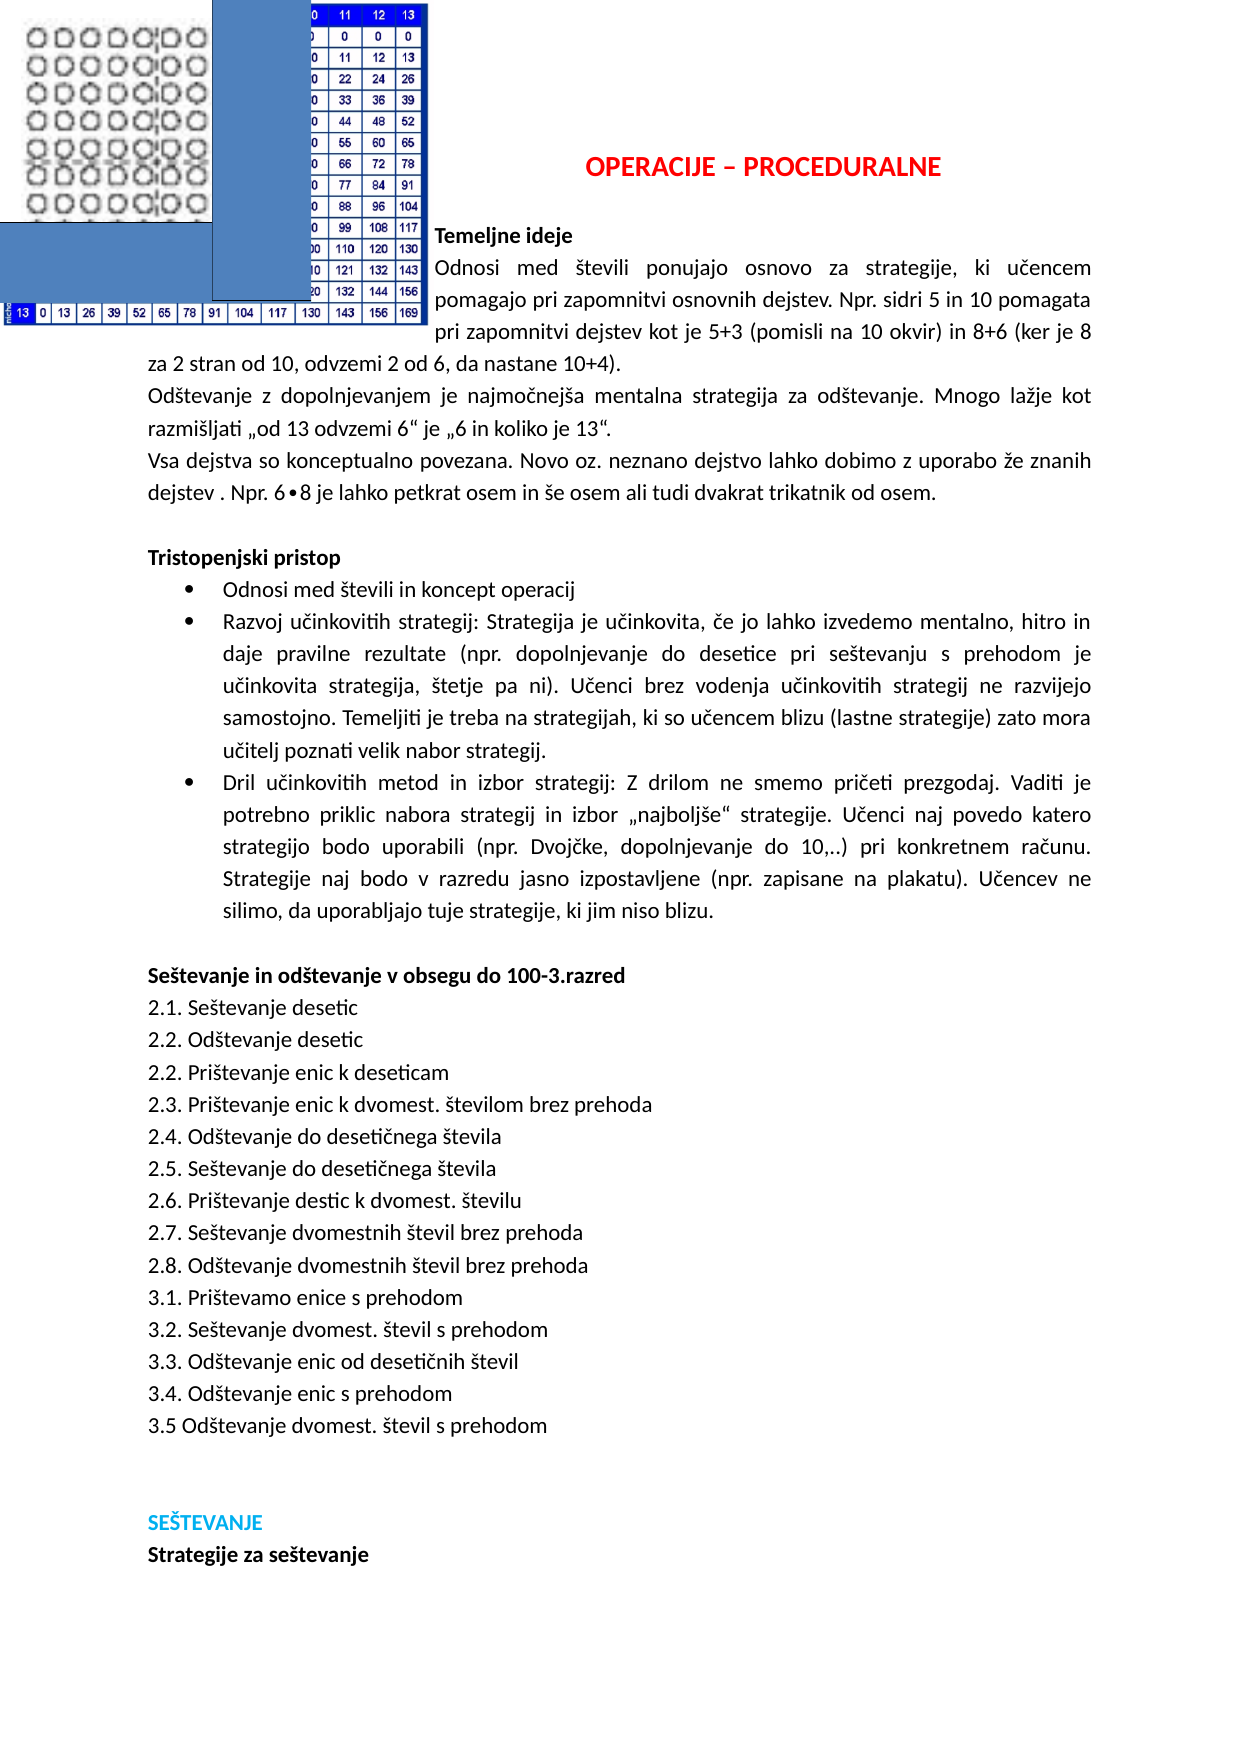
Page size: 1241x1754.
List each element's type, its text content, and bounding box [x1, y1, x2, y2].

text 2.5. Seštevanje do desetičnega števila [148, 1154, 1093, 1182]
text 3.5 Odštevanje dvomest. števil s prehodom [148, 1412, 1093, 1440]
list Odnosi med števili in koncept operacij [185, 575, 1093, 603]
text Seštevanje in odštevanje v obsegu do 100-3.razred [148, 961, 1093, 989]
text 2.6. Prištevanje destic k dvomest. številu [148, 1186, 1093, 1214]
picture [0, 0, 435, 328]
text Strategije za seštevanje [148, 1540, 1093, 1568]
text 2.2. Prištevanje enic k deseticam [148, 1058, 1093, 1086]
text Odnosi med števili ponujajo osnovo za strategije, ki učencem pomagajo pri zapomnitvi osnovnih dejstev. Npr. sidri 5 in 10 pomagata pri zapomnitvi dejstev kot je 5+3 (pomisli na 10 okvir) in 8+6 (ker je 8 za 2 stran od 10, odvzemi 2 od 6, da nastane 10+4). [148, 253, 1093, 377]
text 2.4. Odštevanje do desetičnega števila [148, 1122, 1093, 1150]
text 3.2. Seštevanje dvomest. števil s prehodom [148, 1315, 1093, 1343]
text 2.8. Odštevanje dvomestnih števil brez prehoda [148, 1251, 1093, 1279]
text SEŠTEVANJE [148, 1508, 1093, 1536]
list Razvoj učinkovitih strategij: Strategija je učinkovita, če jo lahko izvedemo mentalno, hitro in daje pravilne rezultate (npr. dopolnjevanje do desetice pri seštevanju s prehodom je učinkovita strategija, štetje pa ni). Učenci brez vodenja učinkovitih strategij ne razvijejo samostojno. Temeljiti je treba na strategijah, ki so učencem blizu (lastne strategije) zato mora učitelj poznati velik nabor strategij. [185, 607, 1093, 764]
text OPERACIJE – PROCEDURALNE [435, 148, 1093, 183]
text Tristopenjski pristop [148, 543, 1093, 571]
text 3.1. Prištevamo enice s prehodom [148, 1283, 1093, 1311]
text 3.4. Odštevanje enic s prehodom [148, 1379, 1093, 1407]
text 2.3. Prištevanje enic k dvomest. številom brez prehoda [148, 1090, 1093, 1118]
text 2.1. Seštevanje desetic [148, 993, 1093, 1021]
text 2.7. Seštevanje dvomestnih števil brez prehoda [148, 1218, 1093, 1247]
list Dril učinkovitih metod in izbor strategij: Z drilom ne smemo pričeti prezgodaj. Vaditi je potrebno priklic nabora strategij in izbor „najboljše“ strategije. Učenci naj povedo katero strategijo bodo uporabili (npr. Dvojčke, dopolnjevanje do 10,..) pri konkretnem računu. Strategije naj bodo v razredu jasno izpostavljene (npr. zapisane na plakatu). Učencev ne silimo, da uporabljajo tuje strategije, ki jim niso blizu. [185, 768, 1093, 925]
text Temeljne ideje [435, 221, 1093, 249]
text Odštevanje z dopolnjevanjem je najmočnejša mentalna strategija za odštevanje. Mnogo lažje kot razmišljati „od 13 odvzemi 6“ je „6 in koliko je 13“. [148, 382, 1093, 442]
text 3.3. Odštevanje enic od desetičnih števil [148, 1347, 1093, 1375]
text 2.2. Odštevanje desetic [148, 1025, 1093, 1053]
text Vsa dejstva so konceptualno povezana. Novo oz. neznano dejstvo lahko dobimo z uporabo že znanih dejstev . Npr. 6∙8 je lahko petkrat osem in še osem ali tudi dvakrat trikatnik od osem. [148, 446, 1093, 506]
